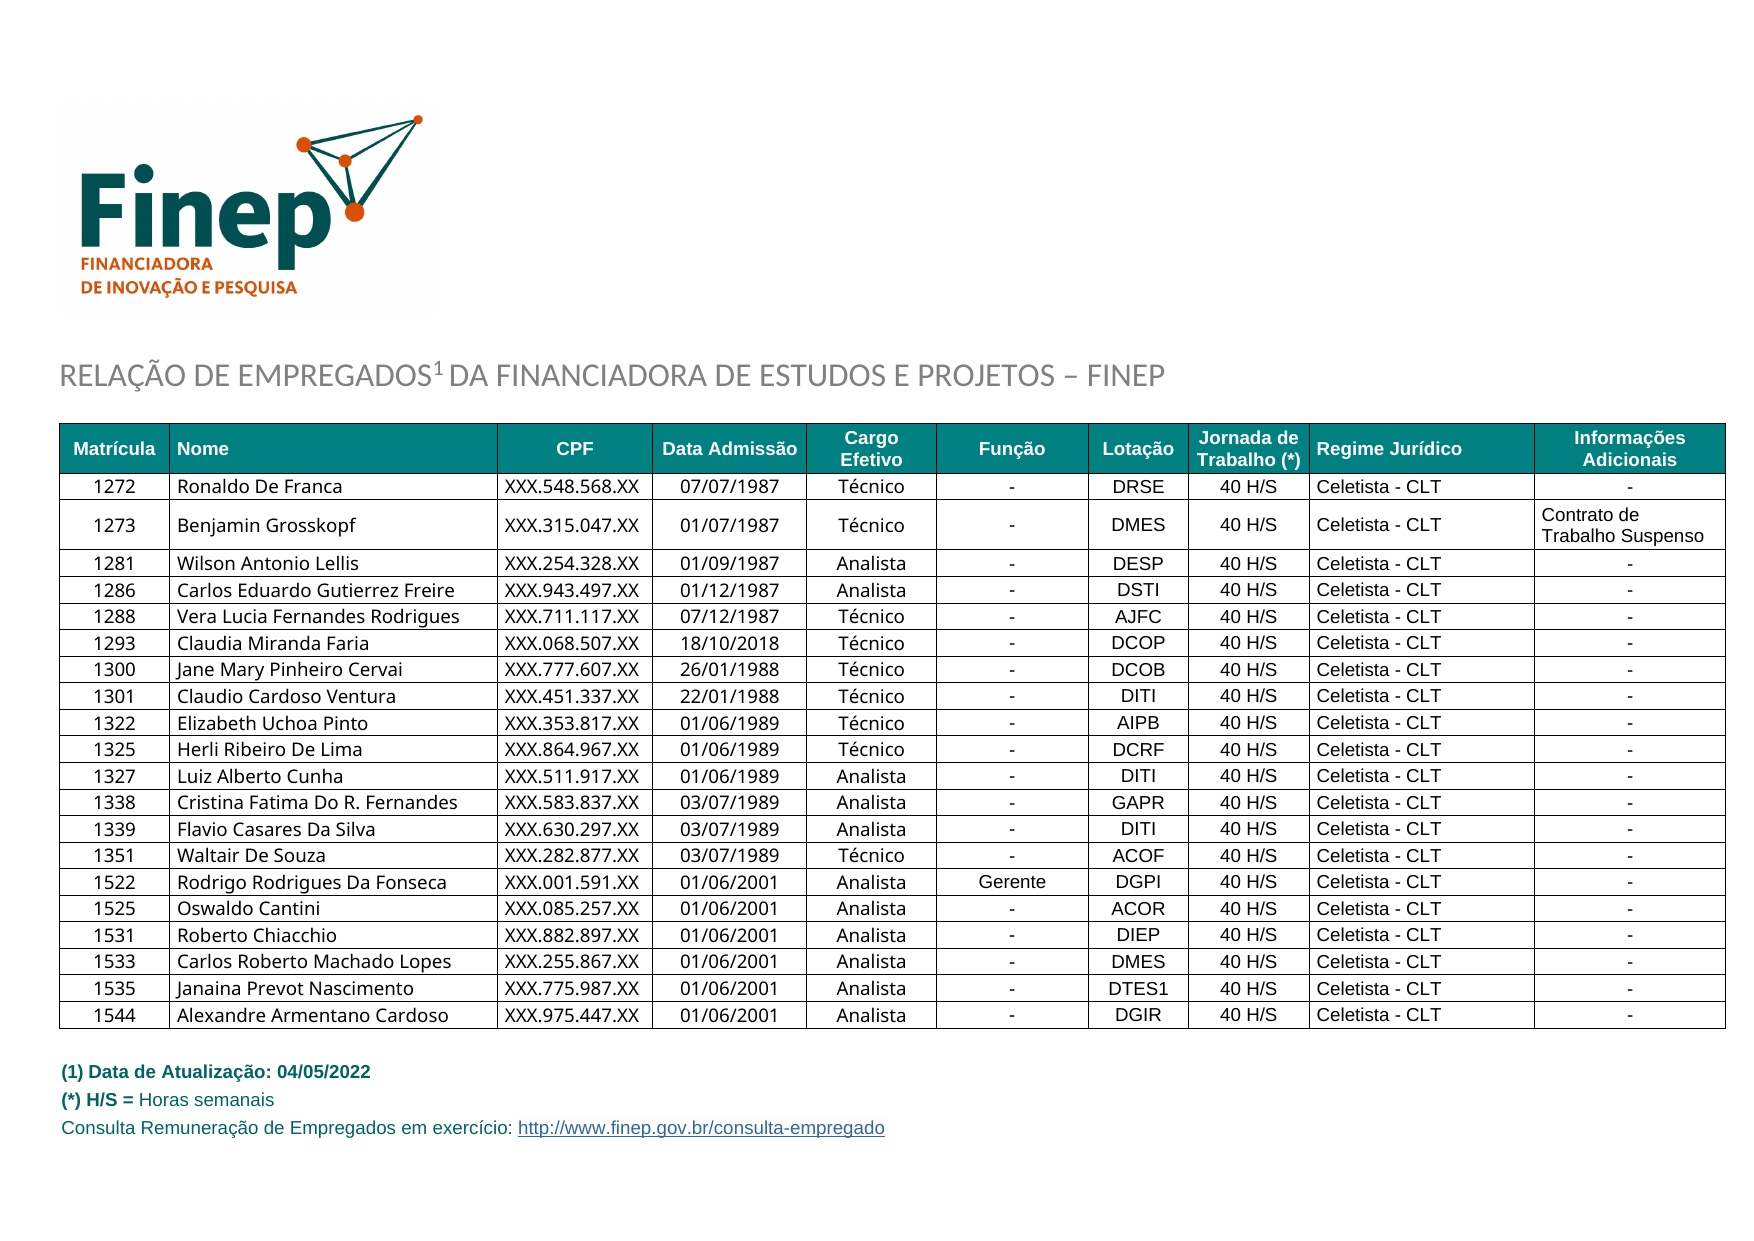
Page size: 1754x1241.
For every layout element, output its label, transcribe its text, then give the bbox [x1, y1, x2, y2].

table_cell Roberto Chiacchio [170, 922, 497, 948]
table_cell DTES1 [1089, 975, 1188, 1001]
table_cell Elizabeth Uchoa Pinto [170, 710, 497, 735]
table_cell - [1535, 922, 1725, 948]
table_cell Analista [807, 790, 936, 815]
table_cell 1322 [60, 710, 169, 735]
table_cell GAPR [1089, 790, 1188, 815]
table_cell 40 H/S [1189, 500, 1309, 549]
table_cell 1288 [60, 604, 169, 629]
table_cell - [937, 630, 1088, 656]
table_cell DIEP [1089, 922, 1188, 948]
table_cell DMES [1089, 949, 1188, 974]
table_header Cargo Efetivo [807, 424, 936, 473]
table_cell - [937, 474, 1088, 499]
table_cell AJFC [1089, 604, 1188, 629]
table_cell - [1535, 975, 1725, 1001]
table_cell XXX.777.607.XX [498, 657, 652, 682]
table_header Lotação [1089, 424, 1188, 473]
table_cell Celetista - CLT [1310, 949, 1534, 974]
table_cell Herli Ribeiro De Lima [170, 736, 497, 762]
table_cell Técnico [807, 604, 936, 629]
table_cell Analista [807, 550, 936, 576]
table_cell 01/06/2001 [653, 922, 806, 948]
table_cell 40 H/S [1189, 763, 1309, 788]
table_cell AIPB [1089, 710, 1188, 735]
table_cell 1544 [60, 1002, 169, 1027]
table_header Matrícula [60, 424, 169, 473]
table_cell - [1535, 1002, 1725, 1027]
table_cell - [937, 550, 1088, 576]
table_cell Analista [807, 949, 936, 974]
table_cell - [1535, 577, 1725, 602]
table_cell Celetista - CLT [1310, 710, 1534, 735]
table_cell Jane Mary Pinheiro Cervai [170, 657, 497, 682]
table_cell - [1535, 816, 1725, 842]
table_cell 03/07/1989 [653, 790, 806, 815]
table_cell 01/06/2001 [653, 1002, 806, 1027]
table_cell 1351 [60, 843, 169, 868]
table_cell - [937, 975, 1088, 1001]
table_cell 22/01/1988 [653, 683, 806, 709]
table_cell Celetista - CLT [1310, 869, 1534, 895]
table_cell Celetista - CLT [1310, 683, 1534, 709]
table_cell Técnico [807, 474, 936, 499]
table_cell Analista [807, 869, 936, 895]
table_cell Celetista - CLT [1310, 763, 1534, 788]
table_cell DGIR [1089, 1002, 1188, 1027]
table_cell 40 H/S [1189, 843, 1309, 868]
table_cell DRSE [1089, 474, 1188, 499]
table_cell DCOP [1089, 630, 1188, 656]
table_cell - [937, 1002, 1088, 1027]
table_cell DCOB [1089, 657, 1188, 682]
table_cell 1525 [60, 896, 169, 921]
table_cell 40 H/S [1189, 1002, 1309, 1027]
table_cell - [1535, 550, 1725, 576]
table_cell Oswaldo Cantini [170, 896, 497, 921]
table_cell Técnico [807, 843, 936, 868]
table_cell ACOR [1089, 896, 1188, 921]
table_cell 01/06/1989 [653, 763, 806, 788]
table_cell 01/06/1989 [653, 736, 806, 762]
table_cell XXX.068.507.XX [498, 630, 652, 656]
table_cell 1339 [60, 816, 169, 842]
table_cell XXX.548.568.XX [498, 474, 652, 499]
table_cell - [937, 896, 1088, 921]
table_header Regime Jurídico [1310, 424, 1534, 473]
table_cell Analista [807, 763, 936, 788]
table_cell Analista [807, 896, 936, 921]
table_cell DCRF [1089, 736, 1188, 762]
table_cell DGPI [1089, 869, 1188, 895]
table_cell Celetista - CLT [1310, 604, 1534, 629]
table_cell XXX.630.297.XX [498, 816, 652, 842]
table_cell - [937, 500, 1088, 549]
table_cell 03/07/1989 [653, 816, 806, 842]
table_cell 40 H/S [1189, 710, 1309, 735]
table_cell XXX.282.877.XX [498, 843, 652, 868]
table_cell Vera Lucia Fernandes Rodrigues [170, 604, 497, 629]
table_header CPF [498, 424, 652, 473]
table_cell - [937, 710, 1088, 735]
table_cell Waltair De Souza [170, 843, 497, 868]
table_cell 40 H/S [1189, 922, 1309, 948]
table_cell 40 H/S [1189, 949, 1309, 974]
table_cell - [1535, 949, 1725, 974]
table_cell Celetista - CLT [1310, 975, 1534, 1001]
table_cell 40 H/S [1189, 736, 1309, 762]
table_cell Claudia Miranda Faria [170, 630, 497, 656]
table_cell Técnico [807, 657, 936, 682]
table_cell 1338 [60, 790, 169, 815]
table_cell XXX.001.591.XX [498, 869, 652, 895]
table_cell DITI [1089, 816, 1188, 842]
table_cell 03/07/1989 [653, 843, 806, 868]
table_cell DSTI [1089, 577, 1188, 602]
table_cell 1533 [60, 949, 169, 974]
table_cell 40 H/S [1189, 683, 1309, 709]
table_cell 01/12/1987 [653, 577, 806, 602]
table_cell Analista [807, 816, 936, 842]
table_cell Celetista - CLT [1310, 790, 1534, 815]
table_cell Analista [807, 577, 936, 602]
table_header Função [937, 424, 1088, 473]
table_cell 1286 [60, 577, 169, 602]
table_cell Flavio Casares Da Silva [170, 816, 497, 842]
table_cell 07/07/1987 [653, 474, 806, 499]
table_cell Alexandre Armentano Cardoso [170, 1002, 497, 1027]
table_cell 40 H/S [1189, 604, 1309, 629]
table_cell 40 H/S [1189, 975, 1309, 1001]
table_cell 40 H/S [1189, 550, 1309, 576]
table_cell - [937, 657, 1088, 682]
table_cell 01/06/2001 [653, 869, 806, 895]
table_cell - [937, 736, 1088, 762]
table_cell ACOF [1089, 843, 1188, 868]
table_cell Técnico [807, 630, 936, 656]
table_cell - [1535, 630, 1725, 656]
table_cell 01/06/1989 [653, 710, 806, 735]
table_cell XXX.711.117.XX [498, 604, 652, 629]
table_cell 01/06/2001 [653, 949, 806, 974]
table_cell Celetista - CLT [1310, 922, 1534, 948]
table_cell Benjamin Grosskopf [170, 500, 497, 549]
table_cell Celetista - CLT [1310, 896, 1534, 921]
table_cell DESP [1089, 550, 1188, 576]
table_cell XXX.315.047.XX [498, 500, 652, 549]
table_cell 40 H/S [1189, 869, 1309, 895]
table_cell Celetista - CLT [1310, 843, 1534, 868]
table_cell - [937, 683, 1088, 709]
table_cell 1300 [60, 657, 169, 682]
table_cell 40 H/S [1189, 816, 1309, 842]
table_cell Rodrigo Rodrigues Da Fonseca [170, 869, 497, 895]
table_cell XXX.864.967.XX [498, 736, 652, 762]
table_header Informações Adicionais [1535, 424, 1725, 473]
table_cell Celetista - CLT [1310, 550, 1534, 576]
table_cell Analista [807, 1002, 936, 1027]
table_cell DITI [1089, 763, 1188, 788]
table_cell 26/01/1988 [653, 657, 806, 682]
table_cell Ronaldo De Franca [170, 474, 497, 499]
table_cell Claudio Cardoso Ventura [170, 683, 497, 709]
table_cell DITI [1089, 683, 1188, 709]
table_cell Celetista - CLT [1310, 657, 1534, 682]
table_cell Wilson Antonio Lellis [170, 550, 497, 576]
table_cell - [1535, 896, 1725, 921]
table_cell Cristina Fatima Do R. Fernandes [170, 790, 497, 815]
table_cell 1273 [60, 500, 169, 549]
table_cell Contrato de Trabalho Suspenso [1535, 500, 1725, 549]
table_cell Celetista - CLT [1310, 1002, 1534, 1027]
table_cell Carlos Roberto Machado Lopes [170, 949, 497, 974]
table_cell 07/12/1987 [653, 604, 806, 629]
table_cell 40 H/S [1189, 577, 1309, 602]
table_cell XXX.085.257.XX [498, 896, 652, 921]
table_cell - [937, 763, 1088, 788]
table_cell - [937, 604, 1088, 629]
table_cell - [937, 843, 1088, 868]
table_cell 1281 [60, 550, 169, 576]
table_cell DMES [1089, 500, 1188, 549]
table_cell 1301 [60, 683, 169, 709]
table_cell XXX.943.497.XX [498, 577, 652, 602]
table_cell Técnico [807, 710, 936, 735]
table_cell - [1535, 843, 1725, 868]
table_cell 40 H/S [1189, 630, 1309, 656]
table_cell XXX.353.817.XX [498, 710, 652, 735]
table_cell XXX.255.867.XX [498, 949, 652, 974]
table_cell 40 H/S [1189, 657, 1309, 682]
table_cell XXX.254.328.XX [498, 550, 652, 576]
table_cell 40 H/S [1189, 896, 1309, 921]
table_cell Celetista - CLT [1310, 577, 1534, 602]
table_cell Técnico [807, 683, 936, 709]
table_cell - [1535, 710, 1725, 735]
table_cell 01/06/2001 [653, 975, 806, 1001]
table_cell 1272 [60, 474, 169, 499]
table_cell Celetista - CLT [1310, 816, 1534, 842]
table_header Jornada de Trabalho (*) [1189, 424, 1309, 473]
table_cell 1535 [60, 975, 169, 1001]
table_cell 1522 [60, 869, 169, 895]
table_cell - [937, 922, 1088, 948]
table_cell 01/06/2001 [653, 896, 806, 921]
table_cell Celetista - CLT [1310, 500, 1534, 549]
table_cell - [1535, 474, 1725, 499]
table_cell - [1535, 683, 1725, 709]
table_cell XXX.975.447.XX [498, 1002, 652, 1027]
table_cell Celetista - CLT [1310, 474, 1534, 499]
table_cell Técnico [807, 500, 936, 549]
table_cell - [1535, 604, 1725, 629]
table_cell Gerente [937, 869, 1088, 895]
table_cell XXX.882.897.XX [498, 922, 652, 948]
table_cell - [1535, 763, 1725, 788]
table_cell 1327 [60, 763, 169, 788]
table_cell 40 H/S [1189, 474, 1309, 499]
table_cell - [1535, 790, 1725, 815]
table_cell Carlos Eduardo Gutierrez Freire [170, 577, 497, 602]
table_cell Analista [807, 975, 936, 1001]
table_cell XXX.583.837.XX [498, 790, 652, 815]
table_cell - [937, 816, 1088, 842]
table_cell 01/07/1987 [653, 500, 806, 549]
table_cell 01/09/1987 [653, 550, 806, 576]
table_cell Analista [807, 922, 936, 948]
table_cell - [937, 790, 1088, 815]
table_cell 18/10/2018 [653, 630, 806, 656]
table_cell 40 H/S [1189, 790, 1309, 815]
table_header Nome [170, 424, 497, 473]
table_cell Celetista - CLT [1310, 736, 1534, 762]
table_header Data Admissão [653, 424, 806, 473]
table_cell Luiz Alberto Cunha [170, 763, 497, 788]
table_cell Celetista - CLT [1310, 630, 1534, 656]
table_cell - [937, 949, 1088, 974]
table_cell - [1535, 736, 1725, 762]
table_cell - [1535, 869, 1725, 895]
table_cell 1293 [60, 630, 169, 656]
table_cell XXX.451.337.XX [498, 683, 652, 709]
table_cell - [1535, 657, 1725, 682]
table_cell - [937, 577, 1088, 602]
table_cell XXX.511.917.XX [498, 763, 652, 788]
table_cell 1325 [60, 736, 169, 762]
table_cell XXX.775.987.XX [498, 975, 652, 1001]
table_cell Técnico [807, 736, 936, 762]
table_cell 1531 [60, 922, 169, 948]
table_cell Janaina Prevot Nascimento [170, 975, 497, 1001]
